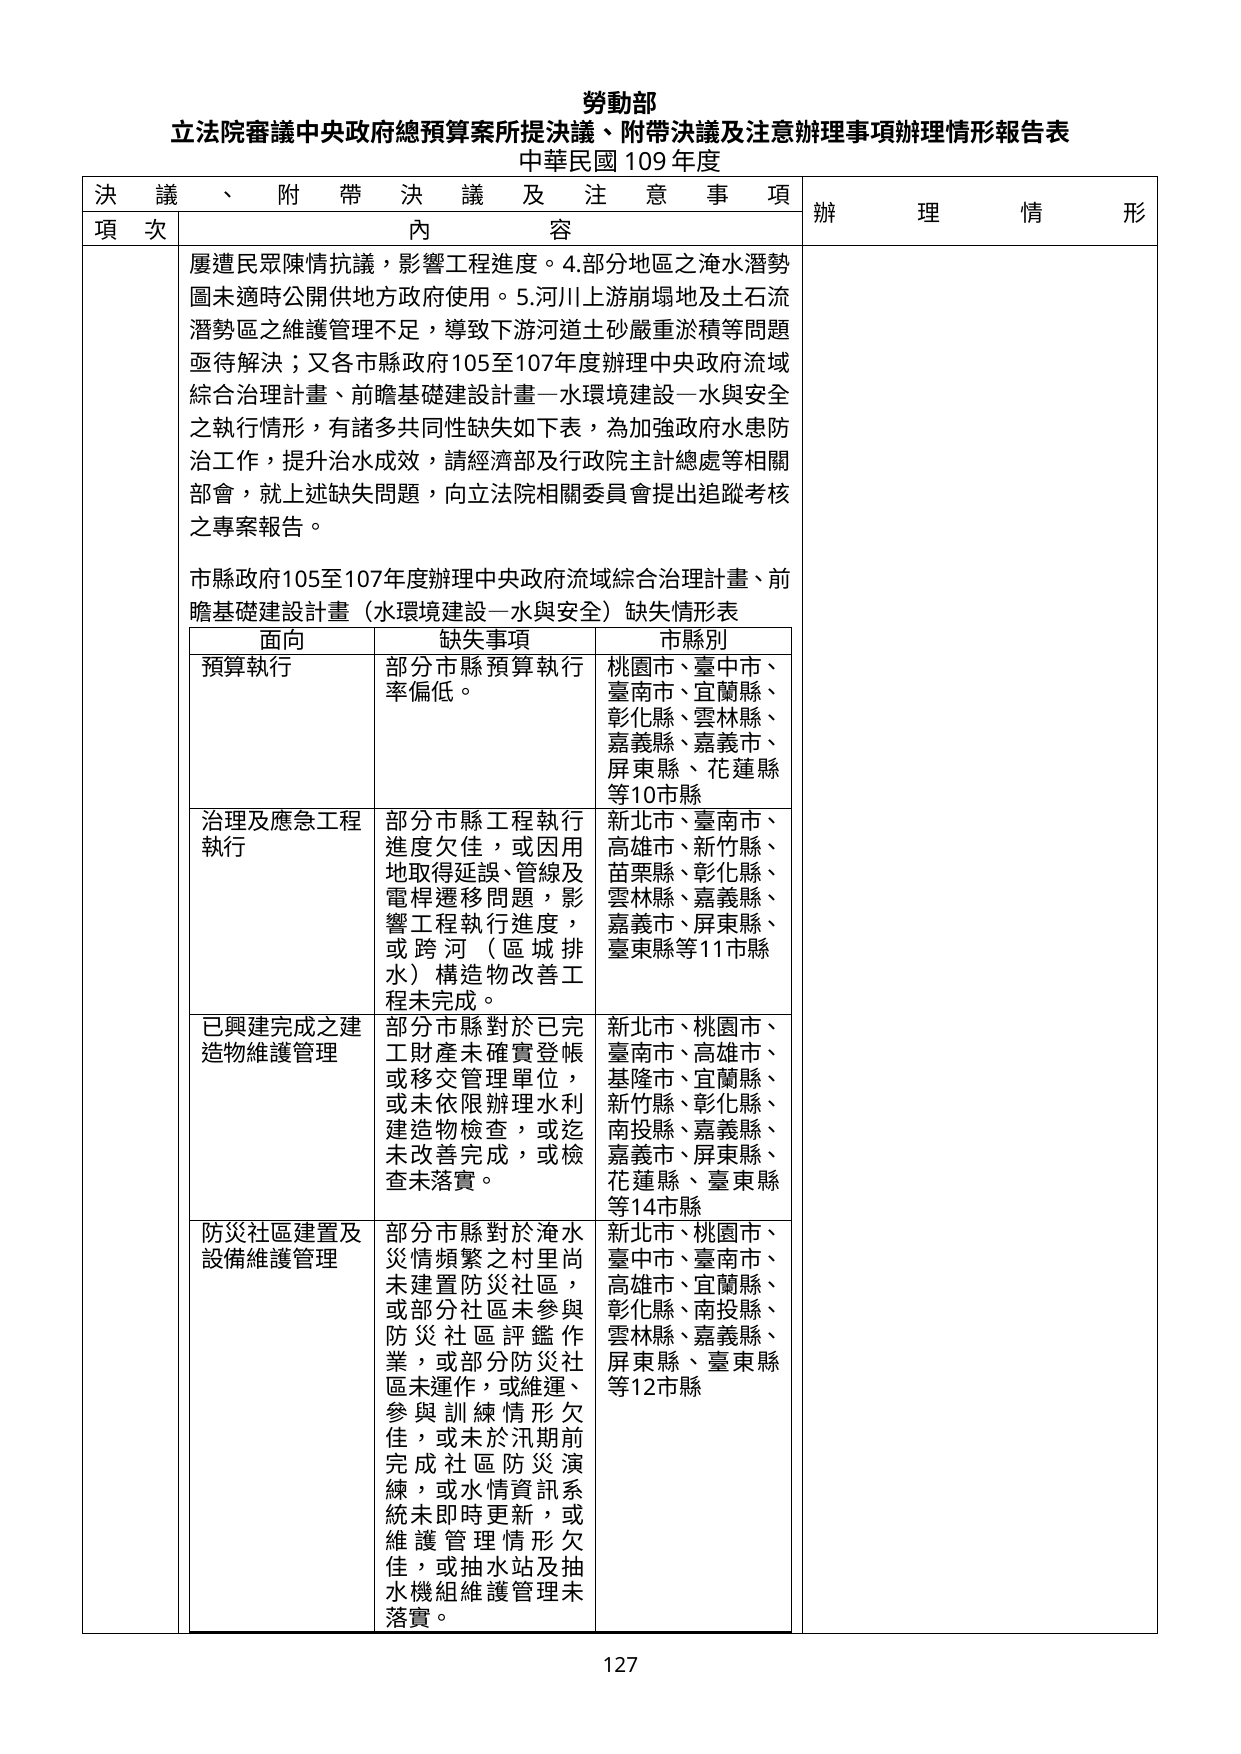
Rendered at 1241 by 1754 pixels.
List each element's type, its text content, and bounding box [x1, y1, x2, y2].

table_cell 內 容 [179, 212, 802, 245]
table_cell 預算執行 [190, 655, 374, 808]
table_cell 新北市、桃園市、臺中市、臺南市、高雄市、宜蘭縣、彰化縣、南投縣、雲林縣、嘉義縣、屏東縣、臺東縣等12市縣 [596, 1221, 791, 1631]
table_header 辦理情形 [803, 177, 1157, 245]
table_cell 新北市、臺南市、高雄市、新竹縣、苗栗縣、彰化縣、雲林縣、嘉義縣、嘉義市、屏東縣、臺東縣等11市縣 [596, 809, 791, 1014]
table_cell 部分市縣對於已完工財產未確實登帳或移交管理單位，或未依限辦理水利建造物檢查，或迄未改善完成，或檢查未落實。 [375, 1015, 595, 1220]
table_header 缺失事項 [375, 628, 595, 653]
table_cell 項次 [83, 212, 178, 245]
table_cell 治理及應急工程執行 [190, 809, 374, 1014]
table_cell 部分市縣對於淹水災情頻繁之村里尚未建置防災社區，或部分社區未參與防災社區評鑑作業，或部分防災社區未運作，或維運、參與訓練情形欠佳，或未於汛期前完成社區防災演練，或水情資訊系統未即時更新，或維護管理情形欠佳，或抽水站及抽水機組維護管理未落實。 [375, 1221, 595, 1631]
table_cell 屢遭民眾陳情抗議，影響工程進度。4.部分地區之淹水潛勢圖未適時公開供地方政府使用。5.河川上游崩塌地及土石流潛勢區之維護管理不足，導致下游河道土砂嚴重淤積等問題亟待解決；又各市縣政府105至107年度辦理中央政府流域綜合治理計畫、前瞻基礎建設計畫―水環境建設―水與安全之執行情形，有諸多共同性缺失如下表，為加強政府水患防治工作，提升治水成效，請經濟部及行政院主計總處等相關部會，就上述缺失問題，向立法院相關委員會提出追蹤考核之專案報告。 市縣政府105至107年度辦理中央政府流域綜合治理計畫、前瞻基礎建設計畫（水環境建設―水與安全）缺失情形表 [179, 246, 802, 1632]
table_cell 桃園市、臺中市、臺南市、宜蘭縣、彰化縣、雲林縣、嘉義縣、嘉義市、屏東縣、花蓮縣等10市縣 [596, 655, 791, 808]
table_header 決議、附帶決議及注意事項 [83, 177, 802, 211]
table_cell 已興建完成之建造物維護管理 [190, 1015, 374, 1220]
table_cell 部分市縣工程執行進度欠佳，或因用地取得延誤、管線及電桿遷移問題，影響工程執行進度，或跨河（區城排水）構造物改善工程未完成。 [375, 809, 595, 1014]
table_cell 新北市、桃園市、臺南市、高雄市、基隆市、宜蘭縣、新竹縣、彰化縣、南投縣、嘉義縣、嘉義市、屏東縣、花蓮縣、臺東縣等14市縣 [596, 1015, 791, 1220]
table_header 市縣別 [596, 628, 791, 653]
table_cell 部分市縣預算執行率偏低。 [375, 655, 595, 808]
table_cell [83, 246, 178, 1632]
table_cell 防災社區建置及設備維護管理 [190, 1221, 374, 1631]
table_header 面向 [190, 628, 374, 653]
table_cell [803, 246, 1157, 1632]
